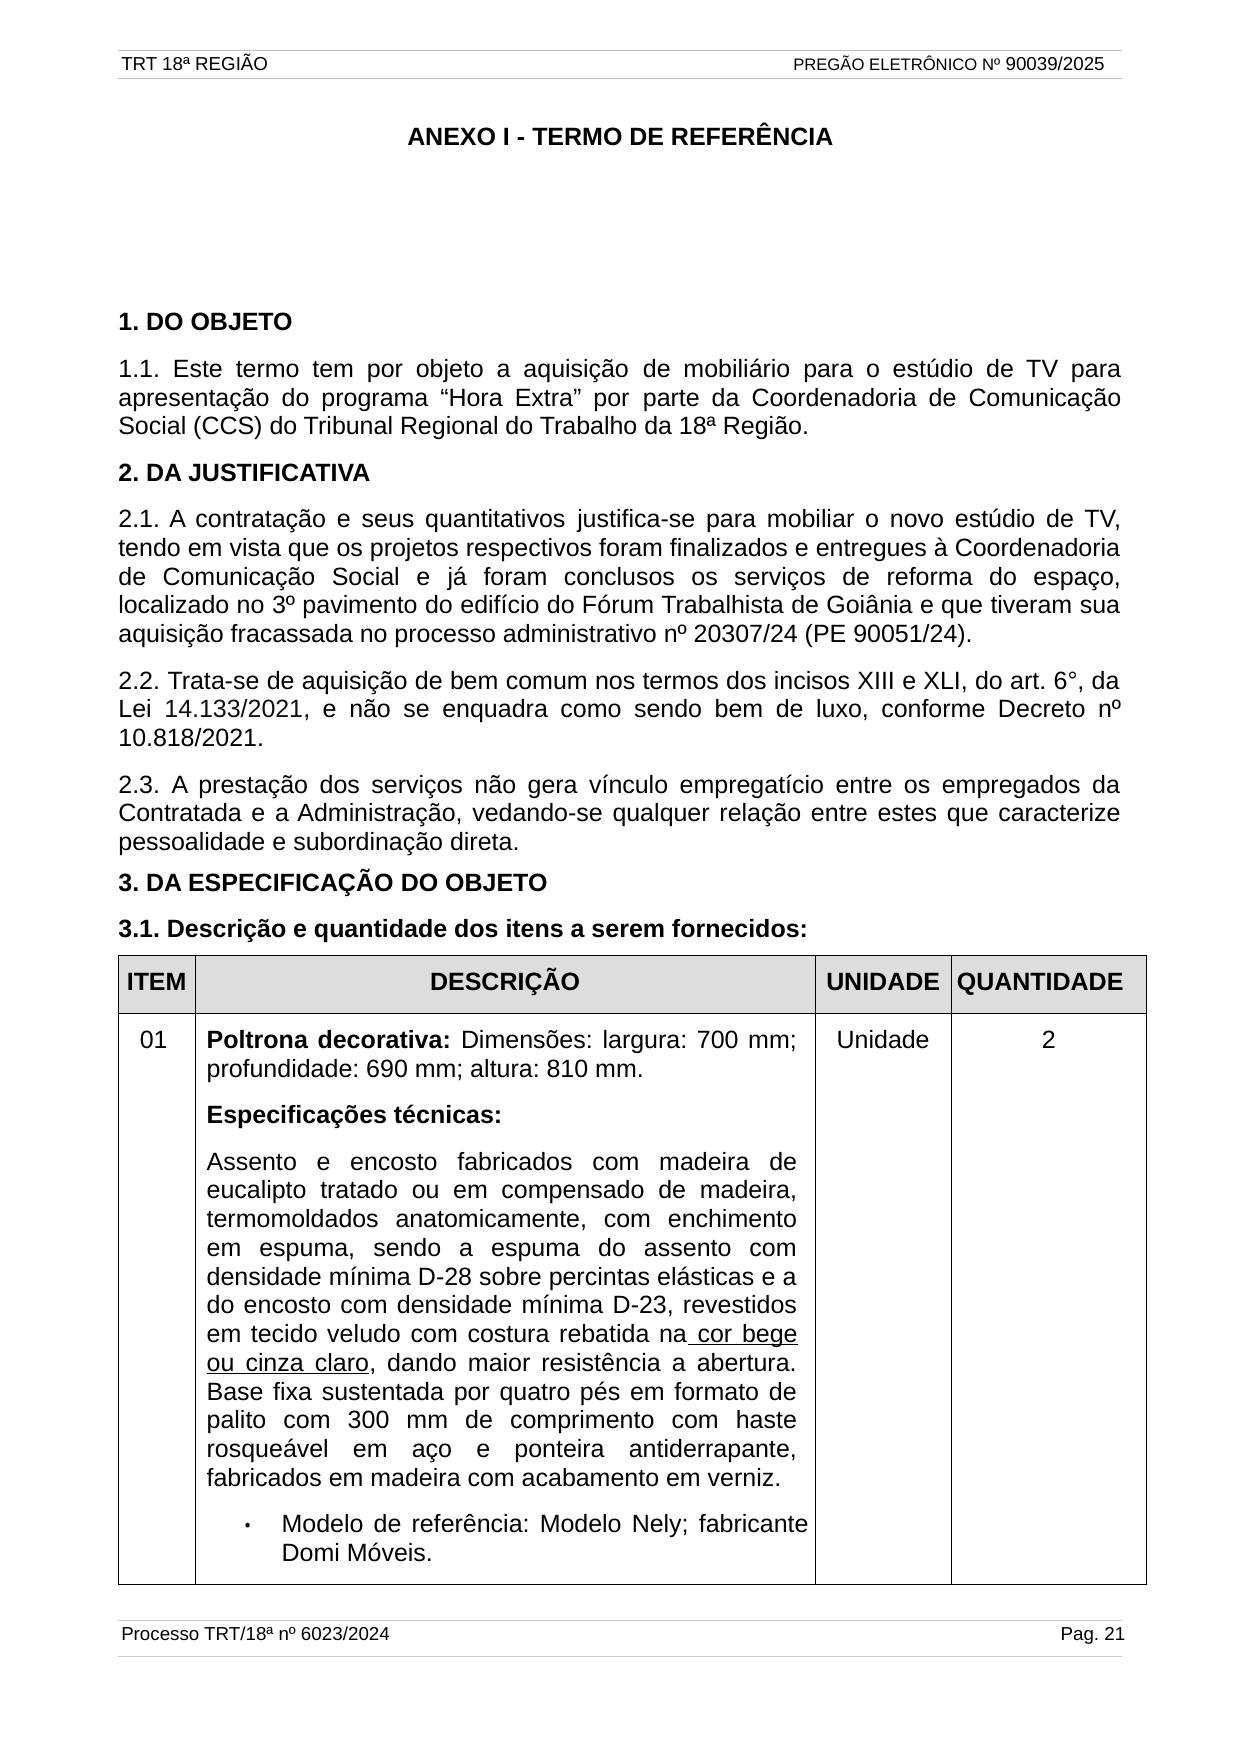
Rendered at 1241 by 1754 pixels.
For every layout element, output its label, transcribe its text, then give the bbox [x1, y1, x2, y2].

text 3. DA ESPECIFICAÇÃO DO OBJETO [118, 868, 1122, 897]
text 2. DA JUSTIFICATIVA [118, 458, 1122, 487]
table_header ITEM [119, 956, 195, 1013]
table_header DESCRIÇÃO [196, 956, 815, 1013]
table_cell 2 [952, 1014, 1146, 1584]
text 2.3. A prestação dos serviços não gera vínculo empregatício entre os empregados da Contratada e a Administração, vedando-se qualquer relação entre estes que caracterize pessoalidade e subordinação direta. [118, 770, 1122, 856]
text 2.1. A contratação e seus quantitativos justifica-se para mobiliar o novo estúdio de TV, tendo em vista que os projetos respectivos foram finalizados e entregues à Coordenadoria de Comunicação Social e já foram conclusos os serviços de reforma do espaço, localizado no 3º pavimento do edifício do Fórum Trabalhista de Goiânia e que tiveram sua aquisição fracassada no processo administrativo nº 20307/24 (PE 90051/24). [118, 504, 1122, 648]
text 3.1. Descrição e quantidade dos itens a serem fornecidos: [118, 914, 1122, 943]
text 1. DO OBJETO [118, 307, 1122, 336]
text 2.2. Trata-se de aquisição de bem comum nos termos dos incisos XIII e XLI, do art. 6°, da Lei 14.133/2021, e não se enquadra como sendo bem de luxo, conforme Decreto nº 10.818/2021. [118, 666, 1122, 752]
table_cell Poltrona decorativa: Dimensões: largura: 700 mm; profundidade: 690 mm; altura: 810 mm. Especificações técnicas: Assento e encosto fabricados com madeira de eucalipto tratado ou em compensado de madeira, termomoldados anatomicamente, com enchimento em espuma, sendo a espuma do assento com densidade mínima D-28 sobre percintas elásticas e a do encosto com densidade mínima D-23, revestidos em tecido veludo com costura rebatida na cor bege ou cinza claro, dando maior resistência a abertura. Base fixa sustentada por quatro pés em formato de palito com 300 mm de comprimento com haste rosqueável em aço e ponteira antiderrapante, fabricados em madeira com acabamento em verniz. Modelo de referência: Modelo Nely; fabricante Domi Móveis. Conforme fotos ilustrativas constantes do ANEXO A. CATMAT Aproximado: 607747. [196, 1014, 815, 1584]
text ANEXO I - TERMO DE REFERÊNCIA [118, 122, 1122, 150]
table_cell 01 [119, 1014, 195, 1584]
text 1.1. Este termo tem por objeto a aquisição de mobiliário para o estúdio de TV para apresentação do programa “Hora Extra” por parte da Coordenadoria de Comunicação Social (CCS) do Tribunal Regional do Trabalho da 18ª Região. [118, 354, 1122, 440]
table_header UNIDADE [816, 956, 951, 1013]
table_cell Unidade [816, 1014, 951, 1584]
table_header QUANTIDADE [952, 956, 1146, 1013]
